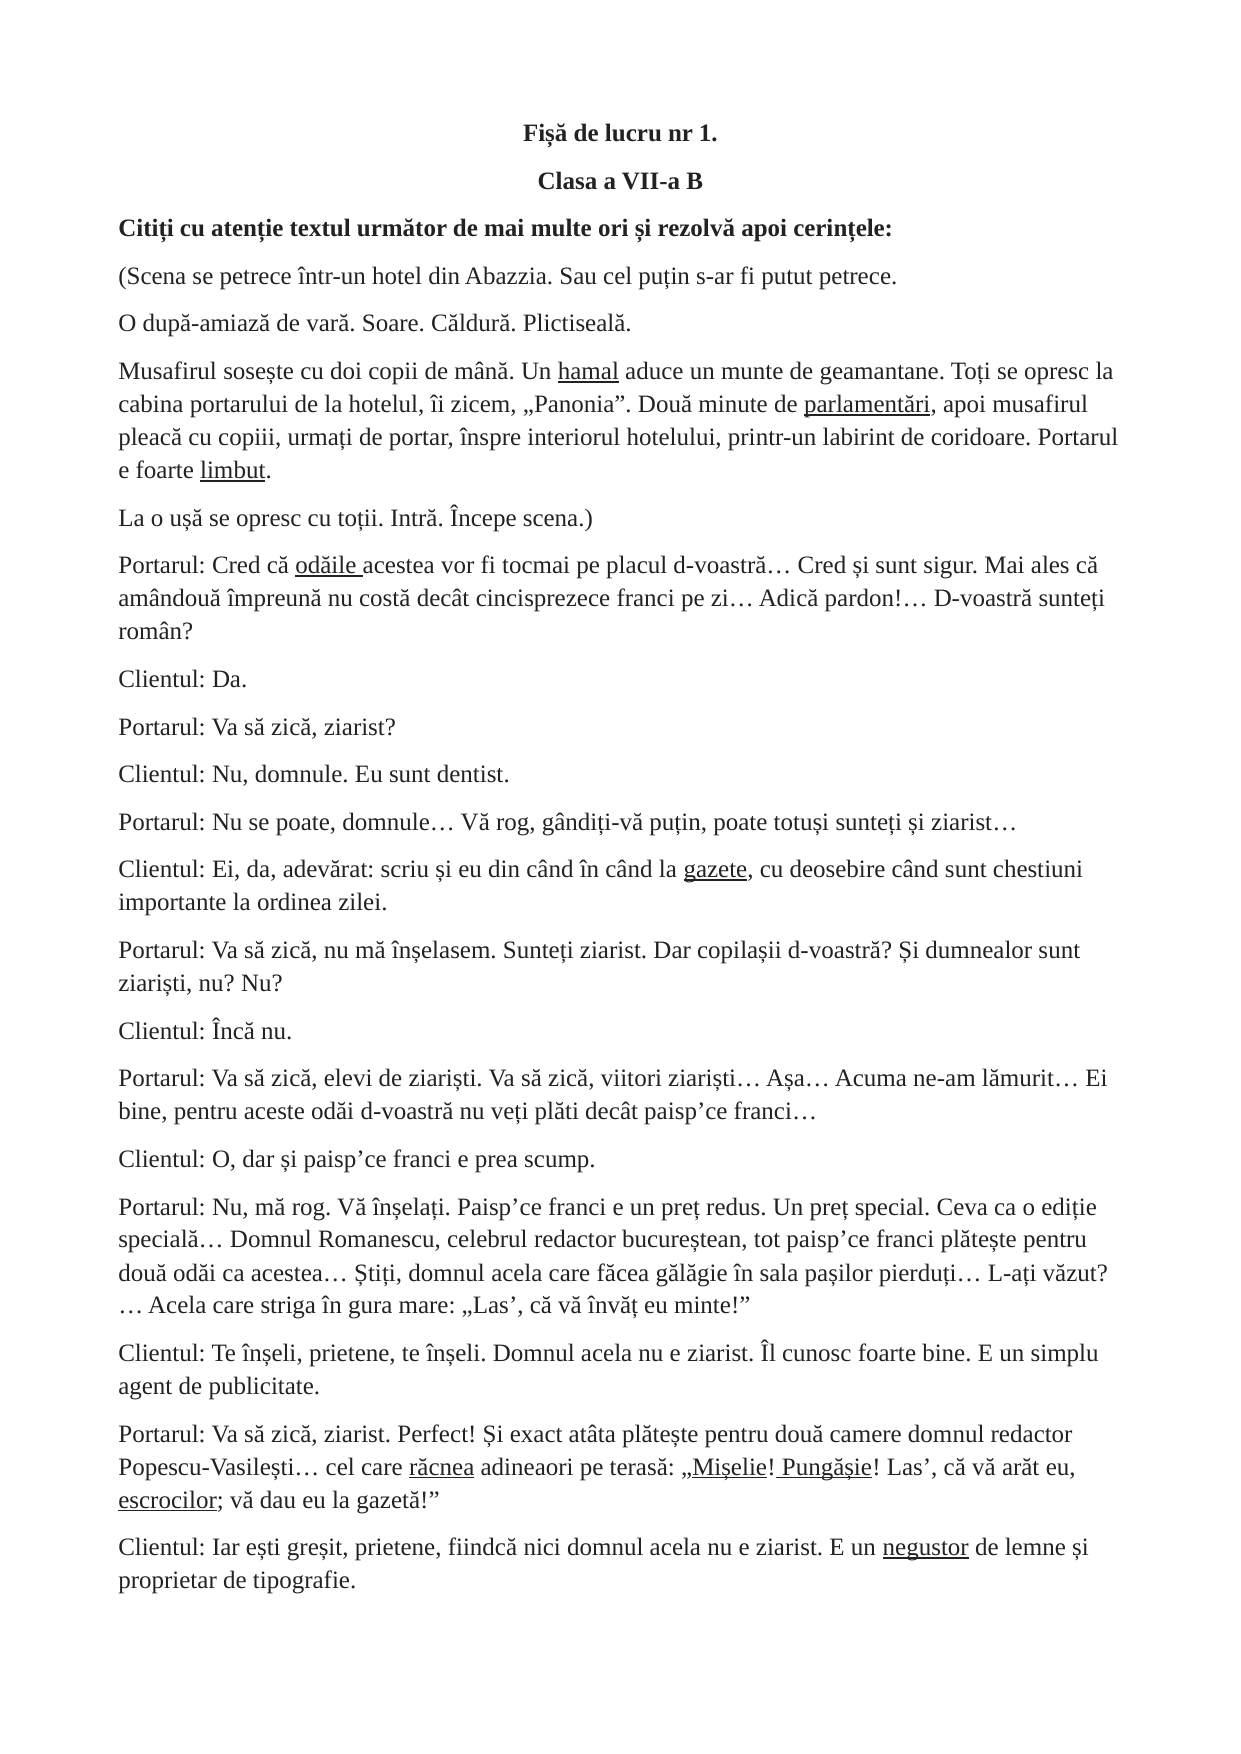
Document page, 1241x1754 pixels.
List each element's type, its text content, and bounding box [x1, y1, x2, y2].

text Citiți cu atenție textul următor de mai multe ori și rezolvă apoi cerințele: [118, 213, 1122, 242]
text Fișă de lucru nr 1. [118, 118, 1122, 147]
text Portarul: Va să zică, nu mă înșelasem. Sunteți ziarist. Dar copilașii d-voastră? Și dumnealor sunt ziariști, nu? Nu? [118, 935, 1122, 997]
text Musafirul sosește cu doi copii de mână. Un hamal aduce un munte de geamantane. Toți se opresc la cabina portarului de la hotelul, îi zicem, „Panonia”. Două minute de parlamentări, apoi musafirul pleacă cu copiii, urmați de portar, înspre interiorul hotelului, printr-un labirint de coridoare. Portarul e foarte limbut. [118, 356, 1122, 484]
text Portarul: Nu se poate, domnule… Vă rog, gândiți-vă puțin, poate totuși sunteți și ziarist… [118, 807, 1122, 836]
text (Scena se petrece într-un hotel din Abazzia. Sau cel puțin s-ar fi putut petrece. [118, 261, 1122, 290]
text Clientul: Ei, da, adevărat: scriu și eu din când în când la gazete, cu deosebire când sunt chestiuni importante la ordinea zilei. [118, 854, 1122, 916]
text Portarul: Va să zică, ziarist? [118, 712, 1122, 740]
text Portarul: Va să zică, ziarist. Perfect! Și exact atâta plătește pentru două camere domnul redactor Popescu-Vasilești… cel care răcnea adineaori pe terasă: „Mișelie! Pungășie! Las’, că vă arăt eu, escrocilor; vă dau eu la gazetă!” [118, 1419, 1122, 1514]
text Clientul: Iar ești greșit, prietene, fiindcă nici domnul acela nu e ziarist. E un negustor de lemne și proprietar de tipografie. [118, 1532, 1122, 1594]
text Clientul: Da. [118, 664, 1122, 693]
text Clientul: O, dar și paisp’ce franci e prea scump. [118, 1144, 1122, 1173]
text O după-amiază de vară. Soare. Căldură. Plictiseală. [118, 308, 1122, 337]
text Clasa a VII-a B [118, 166, 1122, 194]
text La o ușă se opresc cu toții. Intră. Începe scena.) [118, 503, 1122, 532]
text Clientul: Te înșeli, prietene, te înșeli. Domnul acela nu e ziarist. Îl cunosc foarte bine. E un simplu agent de publicitate. [118, 1338, 1122, 1400]
text Portarul: Nu, mă rog. Vă înșelați. Paisp’ce franci e un preț redus. Un preț special. Ceva ca o ediție specială… Domnul Romanescu, celebrul redactor bucureștean, tot paisp’ce franci plătește pentru două odăi ca acestea… Știți, domnul acela care făcea gălăgie în sala pașilor pierduți… L-ați văzut?… Acela care striga în gura mare: „Las’, că vă învăț eu minte!” [118, 1192, 1122, 1319]
text Portarul: Cred că odăile acestea vor fi tocmai pe placul d-voastră… Cred și sunt sigur. Mai ales că amândouă împreună nu costă decât cincisprezece franci pe zi… Adică pardon!… D-voastră sunteți român? [118, 550, 1122, 645]
text Clientul: Încă nu. [118, 1016, 1122, 1044]
text Portarul: Va să zică, elevi de ziariști. Va să zică, viitori ziariști… Așa… Acuma ne-am lămurit… Ei bine, pentru aceste odăi d-voastră nu veți plăti decât paisp’ce franci… [118, 1063, 1122, 1125]
text Clientul: Nu, domnule. Eu sunt dentist. [118, 759, 1122, 788]
